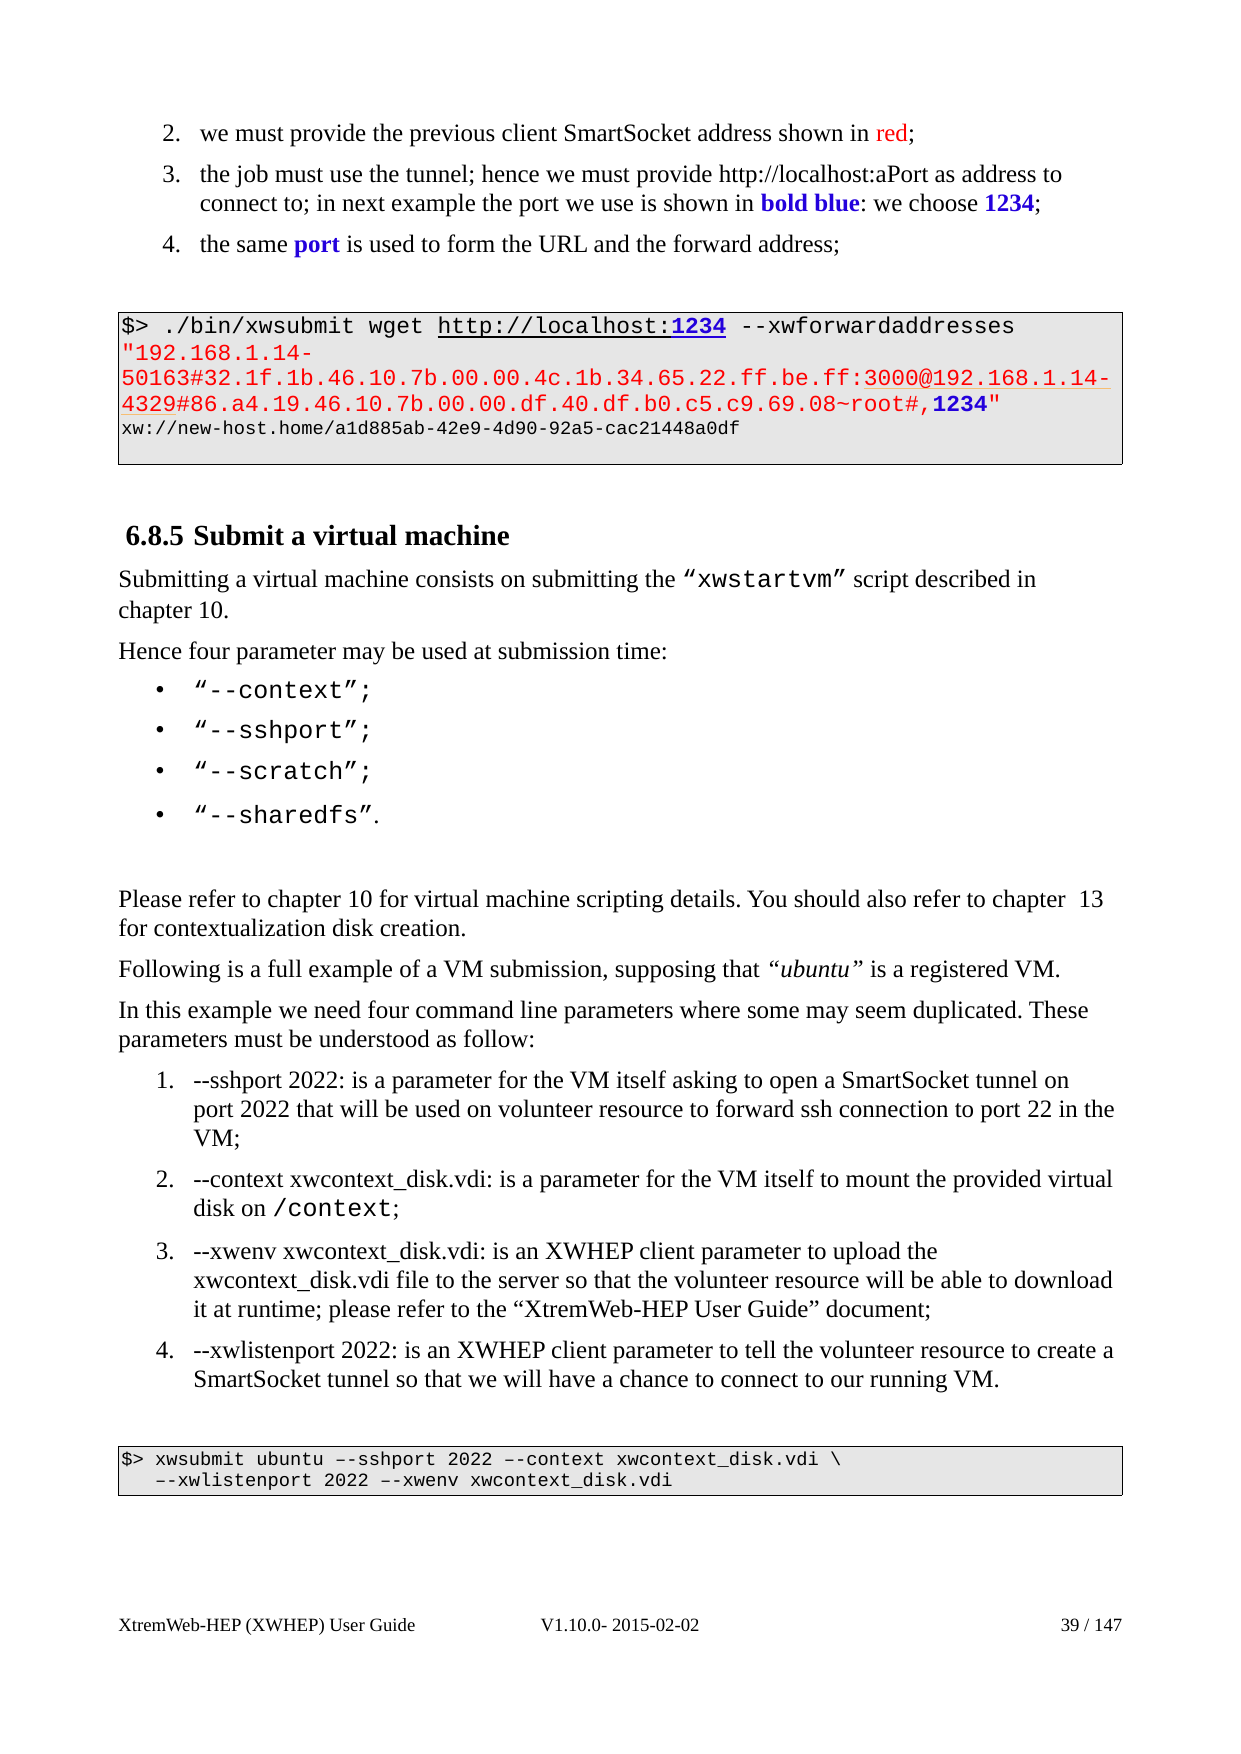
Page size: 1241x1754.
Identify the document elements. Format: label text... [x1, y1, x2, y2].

list “--scratch”; [156, 759, 1122, 787]
list --xwlistenport 2022: is an XWHEP client parameter to tell the volunteer resource to create a SmartSocket tunnel so that we will have a chance to connect to our running VM. [156, 1335, 1122, 1393]
text Please refer to chapter 10 for virtual machine scripting details. You should also refer to chapter 13 for contextualization disk creation. [118, 884, 1122, 942]
text $> xwsubmit ubuntu –-sshport 2022 –-context xwcontext_disk.vdi \ [119, 1447, 1122, 1468]
list “--sshport”; [156, 718, 1122, 746]
text $> ./bin/xwsubmit wget http://localhost:1234 --xwforwardaddresses "192.168.1.14-50163#32.1f.1b.46.10.7b.00.00.4c.1b.34.65.22.ff.be.ff:3000@192.168.1.14-4329#86.a4.19.46.10.7b.00.00.df.40.df.b0.c5.c9.69.08~root#,1234" [119, 313, 1122, 416]
list “--sharedfs”. [156, 800, 1122, 831]
text xw://new-host.home/a1d885ab-42e9-4d90-92a5-cac21448a0df [119, 416, 1122, 437]
text Submitting a virtual machine consists on submitting the “xwstartvm” script described in chapter 10. [118, 564, 1122, 623]
list “--context”; [156, 677, 1122, 706]
text In this example we need four command line parameters where some may seem duplicated. These parameters must be understood as follow: [118, 996, 1122, 1053]
list --context xwcontext_disk.vdi: is a parameter for the VM itself to mount the provided virtual disk on /context; [156, 1164, 1122, 1224]
list the job must use the tunnel; hence we must provide http://localhost:aPort as address to connect to; in next example the port we use is shown in bold blue: we choose 1234; [162, 159, 1122, 217]
text –-xwlistenport 2022 –-xwenv xwcontext_disk.vdi [119, 1468, 1122, 1495]
list --sshport 2022: is a parameter for the VM itself asking to open a SmartSocket tunnel on port 2022 that will be used on volunteer resource to forward ssh connection to port 22 in the VM; [156, 1066, 1122, 1152]
subtitle Submit a virtual machine [118, 518, 1122, 551]
list we must provide the previous client SmartSocket address shown in red; [162, 118, 1122, 147]
list the same port is used to form the URL and the forward address; [162, 229, 1122, 258]
text Hence four parameter may be used at submission time: [118, 636, 1122, 665]
text Following is a full example of a VM submission, supposing that “ubuntu” is a registered VM. [118, 954, 1122, 983]
list --xwenv xwcontext_disk.vdi: is an XWHEP client parameter to upload the xwcontext_disk.vdi file to the server so that the volunteer resource will be able to download it at runtime; please refer to the “XtremWeb-HEP User Guide” document; [156, 1236, 1122, 1323]
